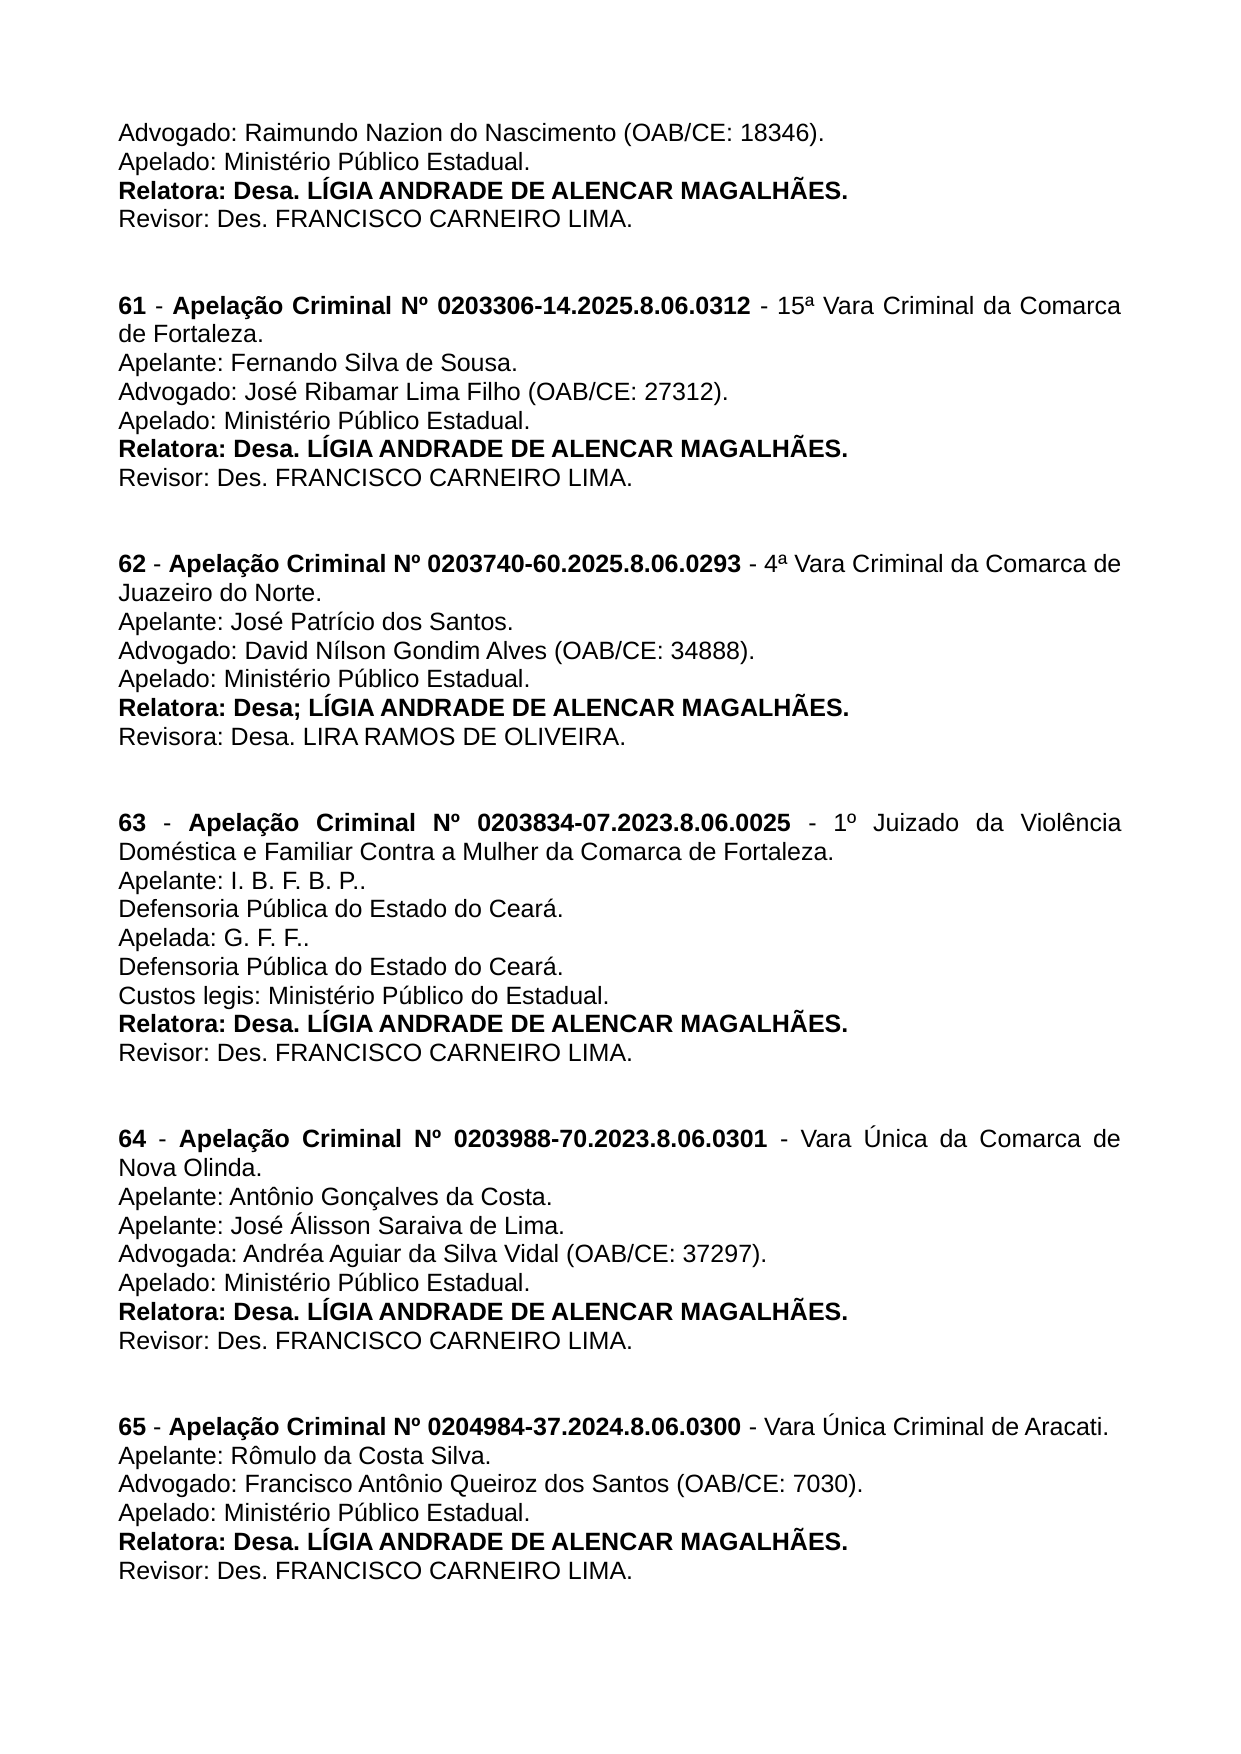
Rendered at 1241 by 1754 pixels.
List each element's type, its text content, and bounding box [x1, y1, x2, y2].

text Defensoria Pública do Estado do Ceará. [118, 952, 1122, 981]
text Apelado: Ministério Público Estadual. [118, 1268, 1122, 1297]
text 61 - Apelação Criminal Nº 0203306-14.2025.8.06.0312 - 15ª Vara Criminal da Comarca de Fortaleza. [118, 291, 1122, 348]
text Custos legis: Ministério Público do Estadual. [118, 981, 1122, 1009]
text Advogado: Raimundo Nazion do Nascimento (OAB/CE: 18346). [118, 118, 1122, 147]
text 64 - Apelação Criminal Nº 0203988-70.2023.8.06.0301 - Vara Única da Comarca de Nova Olinda. [118, 1124, 1122, 1182]
text Relatora: Desa. LÍGIA ANDRADE DE ALENCAR MAGALHÃES. [118, 434, 1122, 463]
text Apelante: Rômulo da Costa Silva. [118, 1441, 1122, 1469]
text Apelante: Antônio Gonçalves da Costa. [118, 1182, 1122, 1211]
text Apelante: Fernando Silva de Sousa. [118, 348, 1122, 377]
text 63 - Apelação Criminal Nº 0203834-07.2023.8.06.0025 - 1º Juizado da Violência Doméstica e Familiar Contra a Mulher da Comarca de Fortaleza. [118, 808, 1122, 866]
text Advogada: Andréa Aguiar da Silva Vidal (OAB/CE: 37297). [118, 1239, 1122, 1268]
text Relatora: Desa. LÍGIA ANDRADE DE ALENCAR MAGALHÃES. [118, 176, 1122, 204]
text Apelado: Ministério Público Estadual. [118, 147, 1122, 176]
text Revisor: Des. FRANCISCO CARNEIRO LIMA. [118, 1556, 1122, 1584]
text Revisor: Des. FRANCISCO CARNEIRO LIMA. [118, 204, 1122, 233]
text Revisor: Des. FRANCISCO CARNEIRO LIMA. [118, 1038, 1122, 1067]
text Relatora: Desa. LÍGIA ANDRADE DE ALENCAR MAGALHÃES. [118, 1297, 1122, 1326]
text Advogado: José Ribamar Lima Filho (OAB/CE: 27312). [118, 377, 1122, 406]
text Revisora: Desa. LIRA RAMOS DE OLIVEIRA. [118, 722, 1122, 751]
text Relatora: Desa. LÍGIA ANDRADE DE ALENCAR MAGALHÃES. [118, 1527, 1122, 1556]
text Relatora: Desa. LÍGIA ANDRADE DE ALENCAR MAGALHÃES. [118, 1009, 1122, 1038]
text Revisor: Des. FRANCISCO CARNEIRO LIMA. [118, 1326, 1122, 1354]
text Revisor: Des. FRANCISCO CARNEIRO LIMA. [118, 463, 1122, 492]
text 62 - Apelação Criminal Nº 0203740-60.2025.8.06.0293 - 4ª Vara Criminal da Comarca de Juazeiro do Norte. [118, 549, 1122, 607]
text Apelado: Ministério Público Estadual. [118, 1498, 1122, 1527]
text Apelante: José Patrício dos Santos. [118, 607, 1122, 636]
text Apelado: Ministério Público Estadual. [118, 406, 1122, 434]
text Defensoria Pública do Estado do Ceará. [118, 894, 1122, 923]
text Apelante: I. B. F. B. P.. [118, 866, 1122, 894]
text Relatora: Desa; LÍGIA ANDRADE DE ALENCAR MAGALHÃES. [118, 693, 1122, 722]
text Advogado: Francisco Antônio Queiroz dos Santos (OAB/CE: 7030). [118, 1469, 1122, 1498]
text Apelado: Ministério Público Estadual. [118, 664, 1122, 693]
text Advogado: David Nílson Gondim Alves (OAB/CE: 34888). [118, 636, 1122, 664]
text Apelante: José Álisson Saraiva de Lima. [118, 1211, 1122, 1239]
text 65 - Apelação Criminal Nº 0204984-37.2024.8.06.0300 - Vara Única Criminal de Aracati. [118, 1412, 1122, 1441]
text Apelada: G. F. F.. [118, 923, 1122, 952]
